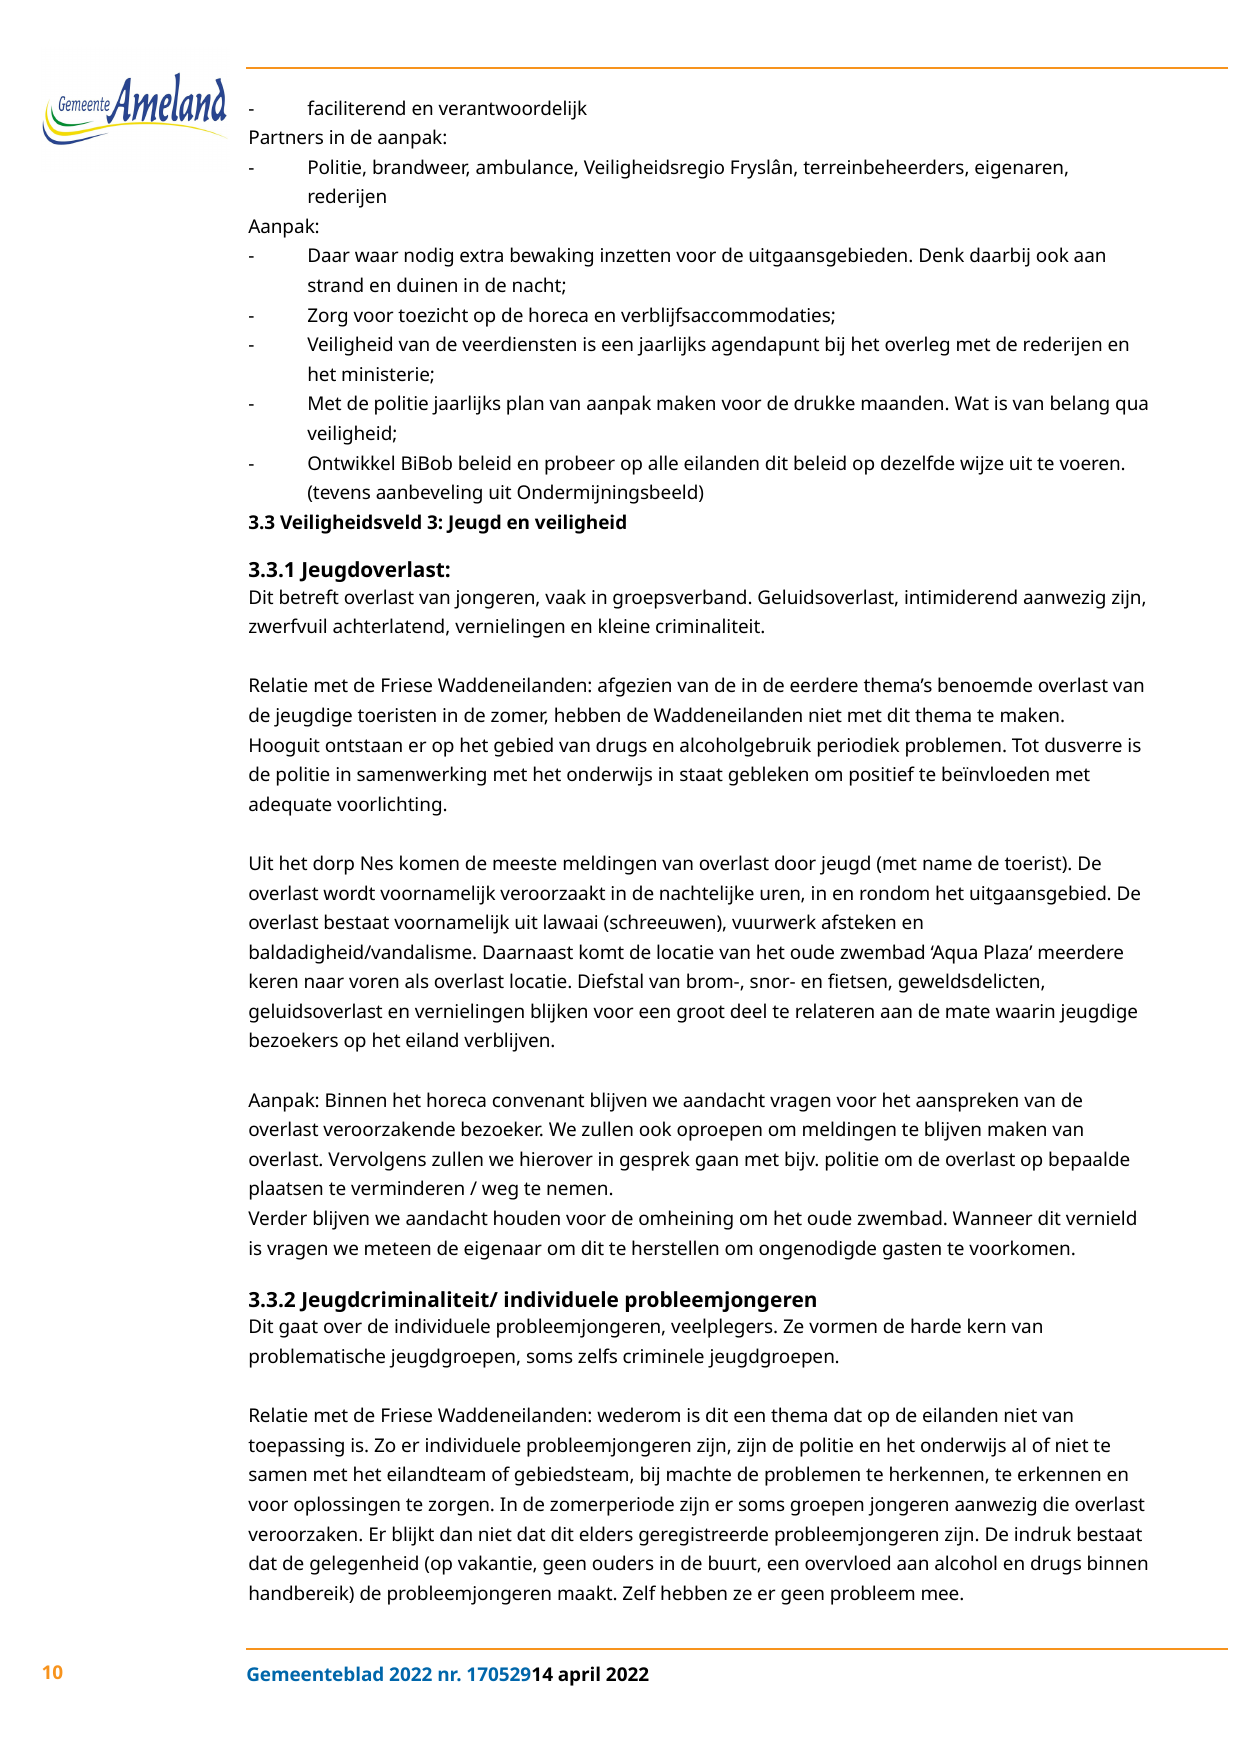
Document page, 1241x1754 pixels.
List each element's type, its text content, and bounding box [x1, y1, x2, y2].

list Ontwikkel BiBob beleid en probeer op alle eilanden dit beleid op dezelfde wijze uit te voeren. (tevens aanbeveling uit Ondermijningsbeeld) [248, 450, 1152, 505]
list Veiligheid van de veerdiensten is een jaarlijks agendapunt bij het overleg met de rederijen en het ministerie; [248, 331, 1152, 387]
list faciliterend en verantwoordelijk [248, 95, 1152, 121]
list Politie, brandweer, ambulance, Veiligheidsregio Fryslân, terreinbeheerders, eigenaren, rederijen [248, 154, 1152, 209]
text Relatie met de Friese Waddeneilanden: afgezien van de in de eerdere thema’s benoemde overlast van de jeugdige toeristen in de zomer, hebben de Waddeneilanden niet met dit thema te maken. [248, 673, 1152, 728]
picture [41, 47, 231, 172]
text Aanpak: Binnen het horeca convenant blijven we aandacht vragen voor het aanspreken van de overlast veroorzakende bezoeker. We zullen ook oproepen om meldingen te blijven maken van overlast. Vervolgens zullen we hierover in gesprek gaan met bijv. politie om de overlast op bepaalde plaatsen te verminderen / weg te nemen. [248, 1087, 1152, 1201]
text Uit het dorp Nes komen de meeste meldingen van overlast door jeugd (met name de toerist). De overlast wordt voornamelijk veroorzaakt in de nachtelijke uren, in en rondom het uitgaansgebied. De overlast bestaat voornamelijk uit lawaai (schreeuwen), vuurwerk afsteken en baldadigheid/vandalisme. Daarnaast komt de locatie van het oude zwembad ‘Aqua Plaza’ meerdere keren naar voren als overlast locatie. Diefstal van brom-, snor- en fietsen, geweldsdelicten, geluidsoverlast en vernielingen blijken voor een groot deel te relateren aan de mate waarin jeugdige bezoekers op het eiland verblijven. [248, 850, 1152, 1053]
text Dit betreft overlast van jongeren, vaak in groepsverband. Geluidsoverlast, intimiderend aanwezig zijn, zwerfvuil achterlatend, vernielingen en kleine criminaliteit. [248, 584, 1152, 639]
text 3.3.2 Jeugdcriminaliteit/ individuele probleemjongeren [248, 1285, 1152, 1314]
text Partners in de aanpak: [248, 124, 1152, 150]
text Verder blijven we aandacht houden voor de omheining om het oude zwembad. Wanneer dit vernield is vragen we meteen de eigenaar om dit te herstellen om ongenodigde gasten te voorkomen. [248, 1205, 1152, 1261]
list Daar waar nodig extra bewaking inzetten voor de uitgaansgebieden. Denk daarbij ook aan strand en duinen in de nacht; [248, 243, 1152, 298]
text Hooguit ontstaan er op het gebied van drugs en alcoholgebruik periodiek problemen. Tot dusverre is de politie in samenwerking met het onderwijs in staat gebleken om positief te beïnvloeden met adequate voorlichting. [248, 732, 1152, 817]
text Dit gaat over de individuele probleemjongeren, veelplegers. Ze vormen de harde kern van problematische jeugdgroepen, soms zelfs criminele jeugdgroepen. [248, 1314, 1152, 1369]
text Relatie met de Friese Waddeneilanden: wederom is dit een thema dat op de eilanden niet van toepassing is. Zo er individuele probleemjongeren zijn, zijn de politie en het onderwijs al of niet te samen met het eilandteam of gebiedsteam, bij machte de problemen te herkennen, te erkennen en voor oplossingen te zorgen. In de zomerperiode zijn er soms groepen jongeren aanwezig die overlast veroorzaken. Er blijkt dan niet dat dit elders geregistreerde probleemjongeren zijn. De indruk bestaat dat de gelegenheid (op vakantie, geen ouders in de buurt, een overvloed aan alcohol en drugs binnen handbereik) de probleemjongeren maakt. Zelf hebben ze er geen probleem mee. [248, 1402, 1152, 1606]
list Met de politie jaarlijks plan van aanpak maken voor de drukke maanden. Wat is van belang qua veiligheid; [248, 391, 1152, 446]
text 3.3 Veiligheidsveld 3: Jeugd en veiligheid [248, 509, 1152, 535]
text 3.3.1 Jeugdoverlast: [248, 556, 1152, 584]
list Zorg voor toezicht op de horeca en verblijfsaccommodaties; [248, 302, 1152, 328]
text Aanpak: [248, 213, 1152, 239]
